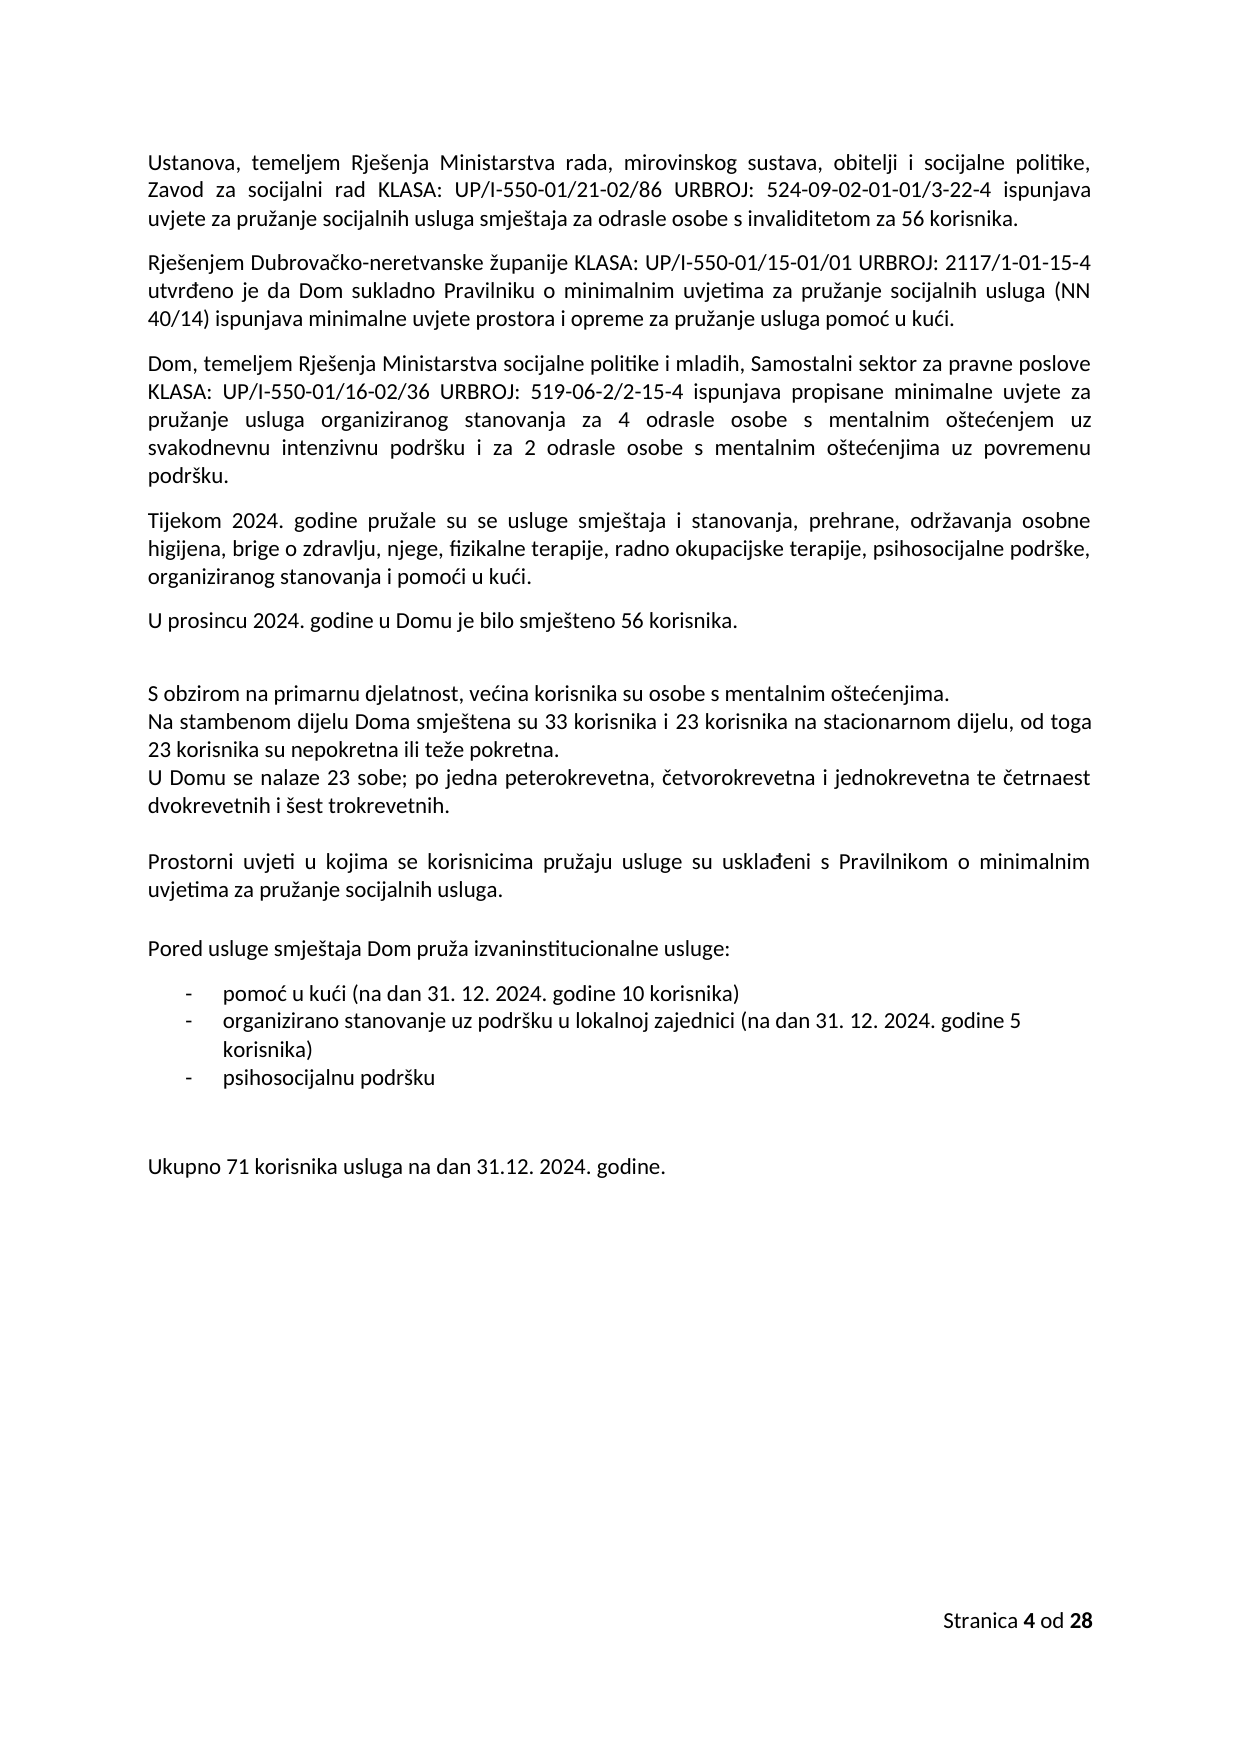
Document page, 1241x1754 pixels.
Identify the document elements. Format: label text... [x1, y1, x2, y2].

text U prosincu 2024. godine u Domu je bilo smješteno 56 korisnika. [148, 607, 1093, 634]
text S obzirom na primarnu djelatnost, većina korisnika su osobe s mentalnim oštećenjima. [148, 679, 1093, 707]
text Na stambenom dijelu Doma smještena su 33 korisnika i 23 korisnika na stacionarnom dijelu, od toga 23 korisnika su nepokretna ili teže pokretna. [148, 707, 1093, 763]
list psihosocijalnu podršku [185, 1063, 1093, 1091]
list organizirano stanovanje uz podršku u lokalnoj zajednici (na dan 31. 12. 2024. godine 5 korisnika) [185, 1007, 1093, 1063]
text Rješenjem Dubrovačko-neretvanske županije KLASA: UP/I-550-01/15-01/01 URBROJ: 2117/1-01-15-4 utvrđeno je da Dom sukladno Pravilniku o minimalnim uvjetima za pružanje socijalnih usluga (NN 40/14) ispunjava minimalne uvjete prostora i opreme za pružanje usluga pomoć u kući. [148, 248, 1093, 332]
text Ukupno 71 korisnika usluga na dan 31.12. 2024. godine. [148, 1152, 1093, 1180]
text Prostorni uvjeti u kojima se korisnicima pružaju usluge su usklađeni s Pravilnikom o minimalnim uvjetima za pružanje socijalnih usluga. [148, 847, 1093, 903]
list pomoć u kući (na dan 31. 12. 2024. godine 10 korisnika) [185, 979, 1093, 1007]
text Dom, temeljem Rješenja Ministarstva socijalne politike i mladih, Samostalni sektor za pravne poslove KLASA: UP/I-550-01/16-02/36 URBROJ: 519-06-2/2-15-4 ispunjava propisane minimalne uvjete za pružanje usluga organiziranog stanovanja za 4 odrasle osobe s mentalnim oštećenjem uz svakodnevnu intenzivnu podršku i za 2 odrasle osobe s mentalnim oštećenjima uz povremenu podršku. [148, 349, 1093, 489]
text U Domu se nalaze 23 sobe; po jedna peterokrevetna, četvorokrevetna i jednokrevetna te četrnaest dvokrevetnih i šest trokrevetnih. [148, 763, 1093, 819]
text Pored usluge smještaja Dom pruža izvaninstitucionalne usluge: [148, 934, 1093, 962]
text Tijekom 2024. godine pružale su se usluge smještaja i stanovanja, prehrane, održavanja osobne higijena, brige o zdravlju, njege, fizikalne terapije, radno okupacijske terapije, psihosocijalne podrške, organiziranog stanovanja i pomoći u kući. [148, 506, 1093, 590]
text Ustanova, temeljem Rješenja Ministarstva rada, mirovinskog sustava, obitelji i socijalne politike, Zavod za socijalni rad KLASA: UP/I-550-01/21-02/86 URBROJ: 524-09-02-01-01/3-22-4 ispunjava uvjete za pružanje socijalnih usluga smještaja za odrasle osobe s invaliditetom za 56 korisnika. [148, 148, 1093, 232]
